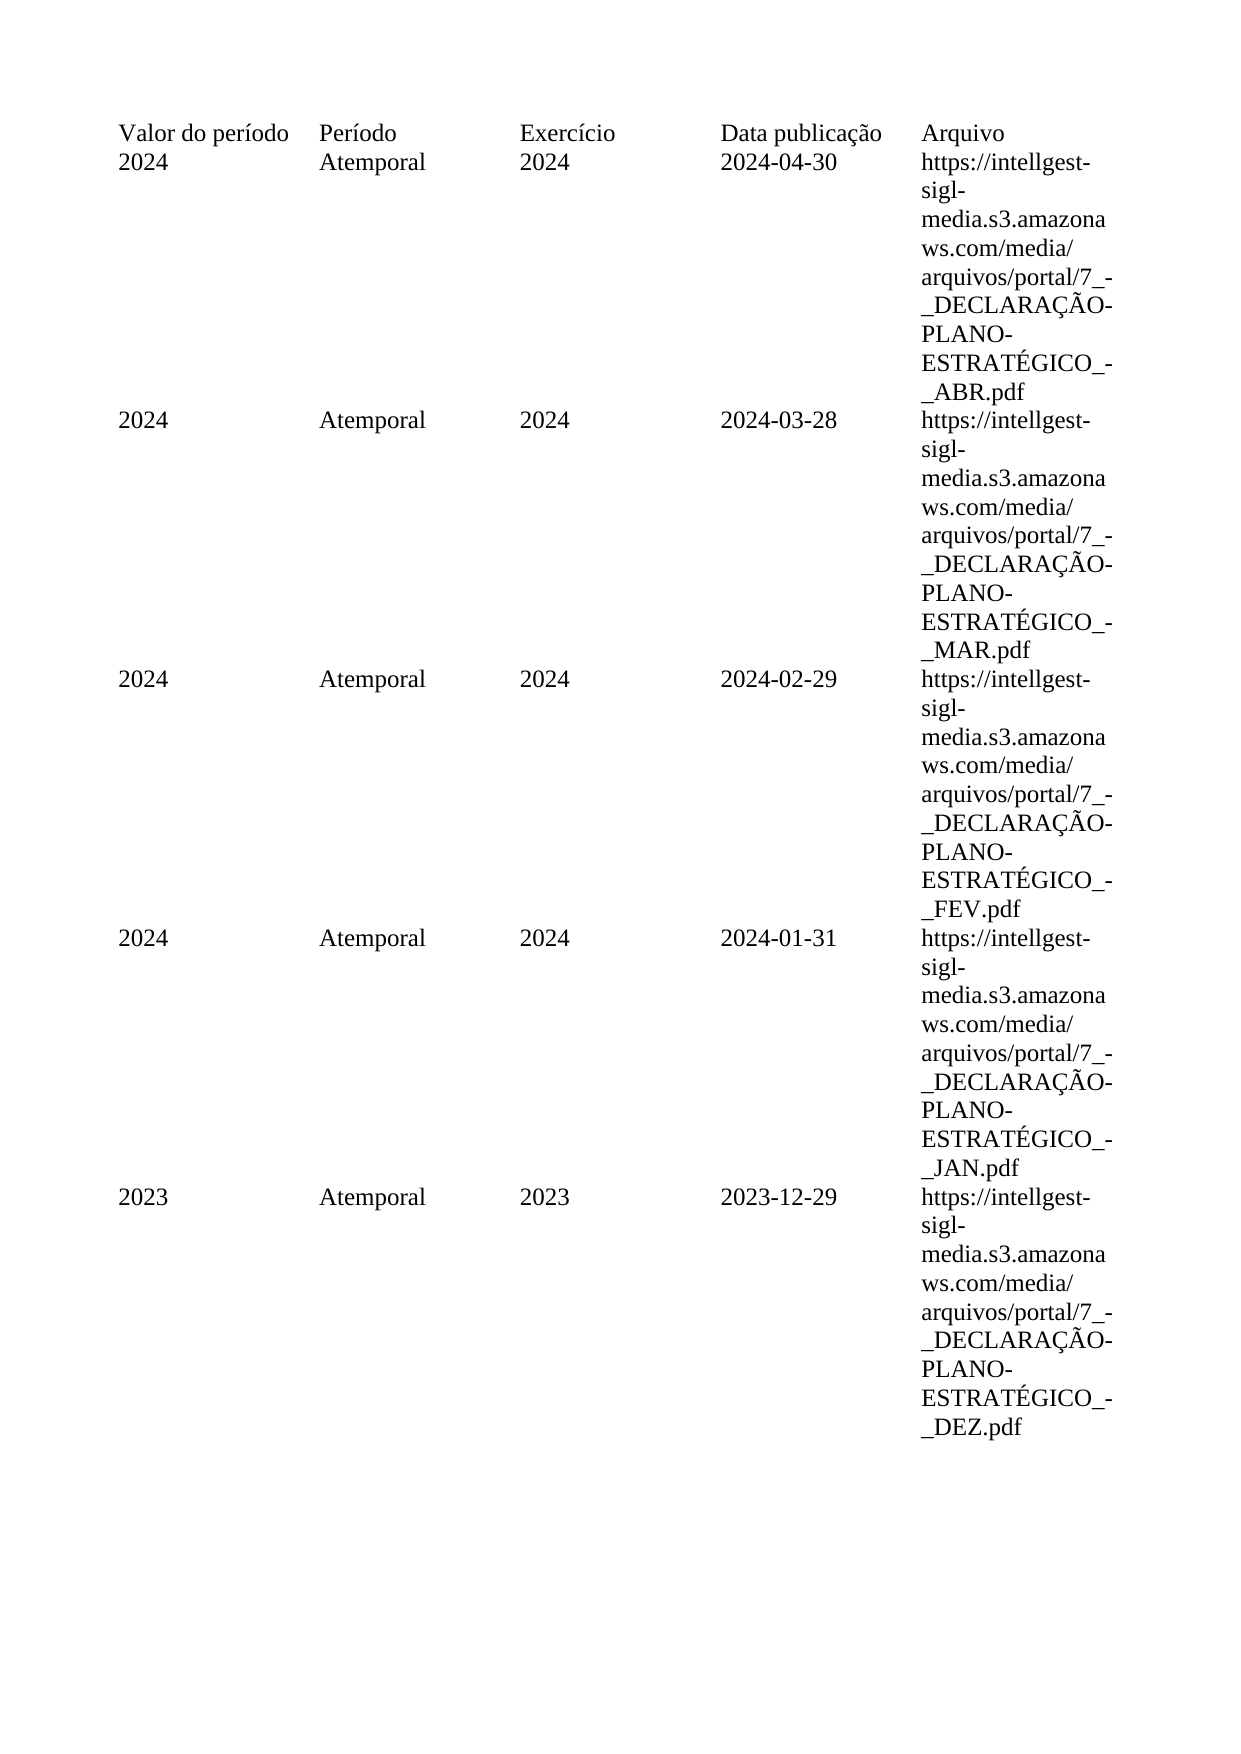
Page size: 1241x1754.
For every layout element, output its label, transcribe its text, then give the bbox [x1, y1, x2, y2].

table_header Data publicação [720, 118, 921, 147]
table_cell 2024 [118, 406, 319, 664]
table_cell 2023-12-29 [720, 1182, 921, 1441]
table_cell https://intellgest-sigl-media.s3.amazonaws.com/media/arquivos/portal/7_-_DECLARAÇÃO-PLANO-ESTRATÉGICO_-_JAN.pdf [921, 923, 1122, 1182]
table_header Período [319, 118, 519, 147]
table_cell 2024 [520, 147, 720, 406]
table_cell 2024-04-30 [720, 147, 921, 406]
table_header Exercício [520, 118, 720, 147]
table_header Arquivo [921, 118, 1122, 147]
table_cell 2024 [118, 147, 319, 406]
table_cell Atemporal [319, 923, 519, 1182]
table_cell 2023 [520, 1182, 720, 1441]
table_cell Atemporal [319, 147, 519, 406]
table_cell 2024 [118, 664, 319, 923]
table_cell Atemporal [319, 406, 519, 664]
table_cell Atemporal [319, 1182, 519, 1441]
table_cell 2024 [118, 923, 319, 1182]
table_cell 2024 [520, 923, 720, 1182]
table_cell https://intellgest-sigl-media.s3.amazonaws.com/media/arquivos/portal/7_-_DECLARAÇÃO-PLANO-ESTRATÉGICO_-_FEV.pdf [921, 664, 1122, 923]
table_cell 2024-01-31 [720, 923, 921, 1182]
table_cell https://intellgest-sigl-media.s3.amazonaws.com/media/arquivos/portal/7_-_DECLARAÇÃO-PLANO-ESTRATÉGICO_-_MAR.pdf [921, 406, 1122, 664]
table_cell Atemporal [319, 664, 519, 923]
table_cell 2024-02-29 [720, 664, 921, 923]
table_cell 2024 [520, 664, 720, 923]
table_cell https://intellgest-sigl-media.s3.amazonaws.com/media/arquivos/portal/7_-_DECLARAÇÃO-PLANO-ESTRATÉGICO_-_ABR.pdf [921, 147, 1122, 406]
table_cell 2024-03-28 [720, 406, 921, 664]
table_cell 2024 [520, 406, 720, 664]
table_cell https://intellgest-sigl-media.s3.amazonaws.com/media/arquivos/portal/7_-_DECLARAÇÃO-PLANO-ESTRATÉGICO_-_DEZ.pdf [921, 1182, 1122, 1441]
table_header Valor do período [118, 118, 319, 147]
table_cell 2023 [118, 1182, 319, 1441]
